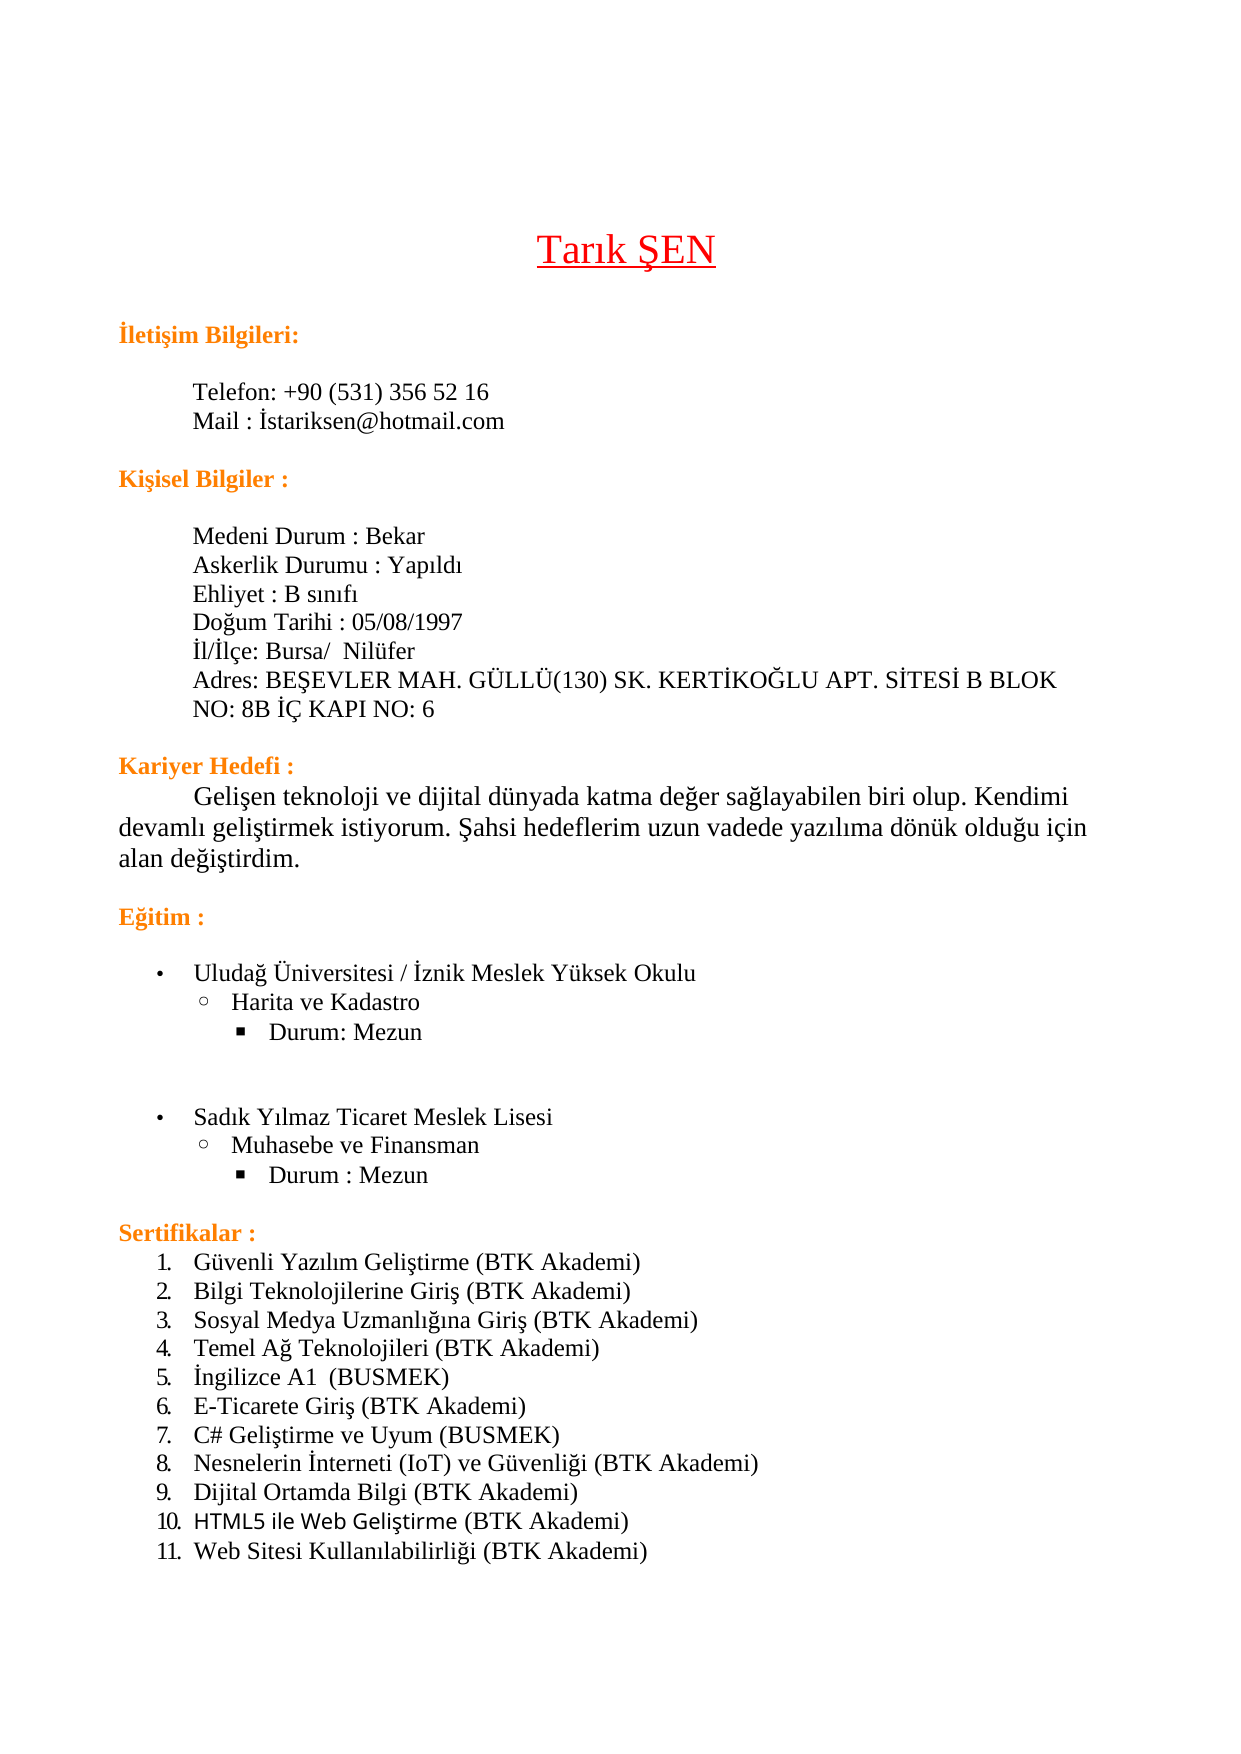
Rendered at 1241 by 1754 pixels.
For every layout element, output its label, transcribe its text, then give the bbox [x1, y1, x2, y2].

list Dijital Ortamda Bilgi (BTK Akademi) [156, 1477, 1134, 1506]
subtitle Eğitim : [118, 902, 1134, 931]
list İngilizce A1 (BUSMEK) [156, 1362, 1134, 1391]
text Adres: BEŞEVLER MAH. GÜLLÜ(130) SK. KERTİKOĞLU APT. SİTESİ B BLOK NO: 8B İÇ KAPI NO: 6 [192, 665, 1059, 722]
text Tarık ŞEN [118, 224, 1134, 272]
list Sadık Yılmaz Ticaret Meslek Lisesi [156, 1101, 1134, 1131]
list Sosyal Medya Uzmanlığına Giriş (BTK Akademi) [156, 1305, 1134, 1333]
list Durum: Mezun [106, 1016, 422, 1046]
list Bilgi Teknolojilerine Giriş (BTK Akademi) [156, 1276, 1134, 1305]
subtitle İletişim Bilgileri: [118, 320, 1134, 349]
list Temel Ağ Teknolojileri (BTK Akademi) [156, 1333, 1134, 1362]
subtitle Sertifikalar : [118, 1218, 1134, 1247]
list Nesnelerin İnterneti (IoT) ve Güvenliği (BTK Akademi) [156, 1448, 1134, 1477]
list Uludağ Üniversitesi / İznik Meslek Yüksek Okulu [156, 957, 1134, 987]
list Güvenli Yazılım Geliştirme (BTK Akademi) [156, 1247, 1134, 1276]
list Durum : Mezun [231, 1160, 1134, 1190]
text Gelişen teknoloji ve dijital dünyada katma değer sağlayabilen biri olup. Kendimi devamlı geliştirmek istiyorum. Şahsi hedeflerim uzun vadede yazılıma dönük olduğu için alan değiştirdim. [118, 780, 1091, 873]
list HTML5 ile Web Geliştirme (BTK Akademi) [156, 1506, 1134, 1536]
list Harita ve Kadastro [106, 987, 420, 1016]
text Medeni Durum : Bekar Askerlik Durumu : Yapıldı Ehliyet : B sınıfı [192, 521, 508, 607]
text Mail : İstariksen@hotmail.com [192, 406, 1134, 435]
list E-Ticarete Giriş (BTK Akademi) [156, 1391, 1134, 1420]
list Muhasebe ve Finansman [193, 1131, 1134, 1160]
subtitle Kişisel Bilgiler : [118, 464, 1134, 492]
subtitle Kariyer Hedefi : [118, 751, 1134, 780]
list C# Geliştirme ve Uyum (BUSMEK) [156, 1420, 1134, 1448]
text Telefon: +90 (531) 356 52 16 [192, 377, 1134, 406]
list Web Sitesi Kullanılabilirliği (BTK Akademi) [156, 1536, 1134, 1564]
text Doğum Tarihi : 05/08/1997 İl/İlçe: Bursa/ Nilüfer [192, 607, 508, 665]
